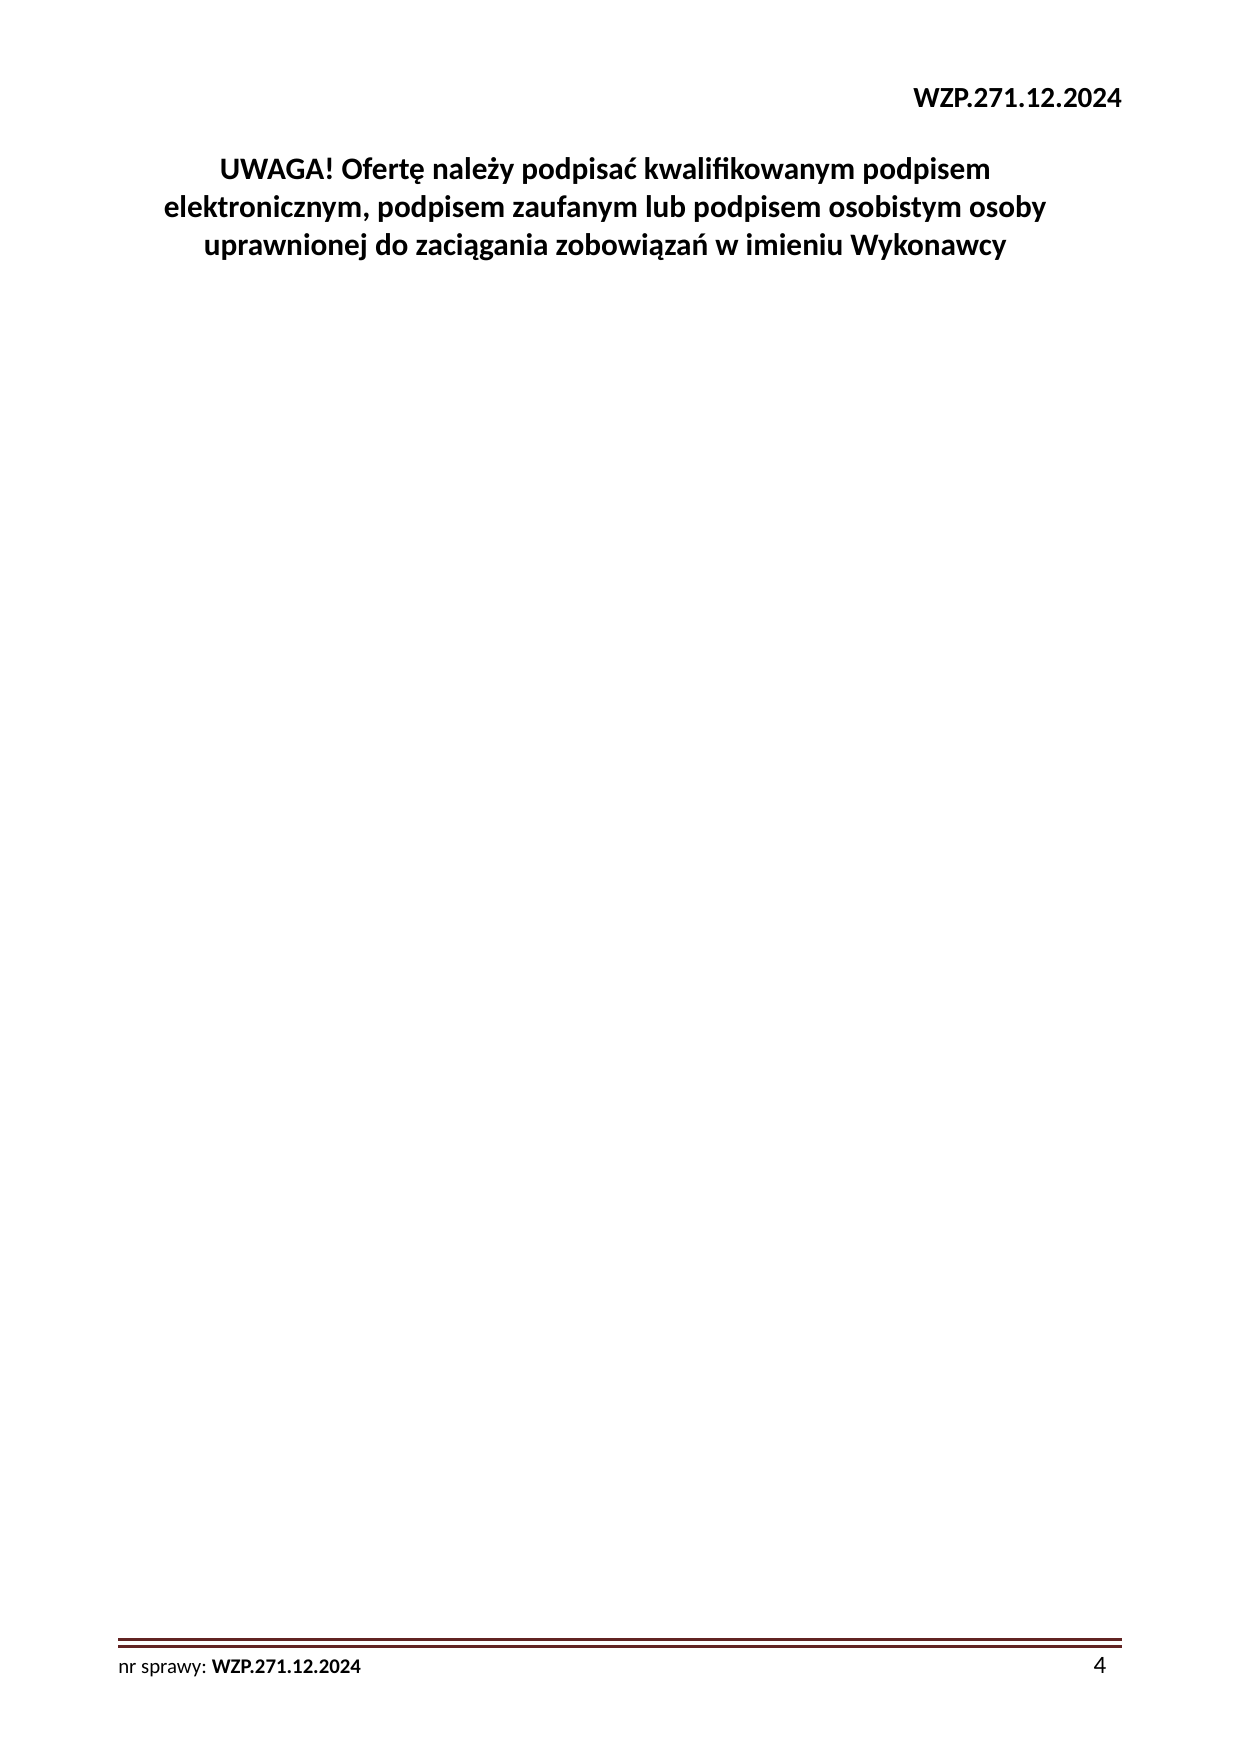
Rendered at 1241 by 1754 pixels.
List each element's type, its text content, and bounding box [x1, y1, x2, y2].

text UWAGA! Ofertę należy podpisać kwalifikowanym podpisem elektronicznym, podpisem zaufanym lub podpisem osobistym osoby uprawnionej do zaciągania zobowiązań w imieniu Wykonawcy [118, 149, 1093, 263]
